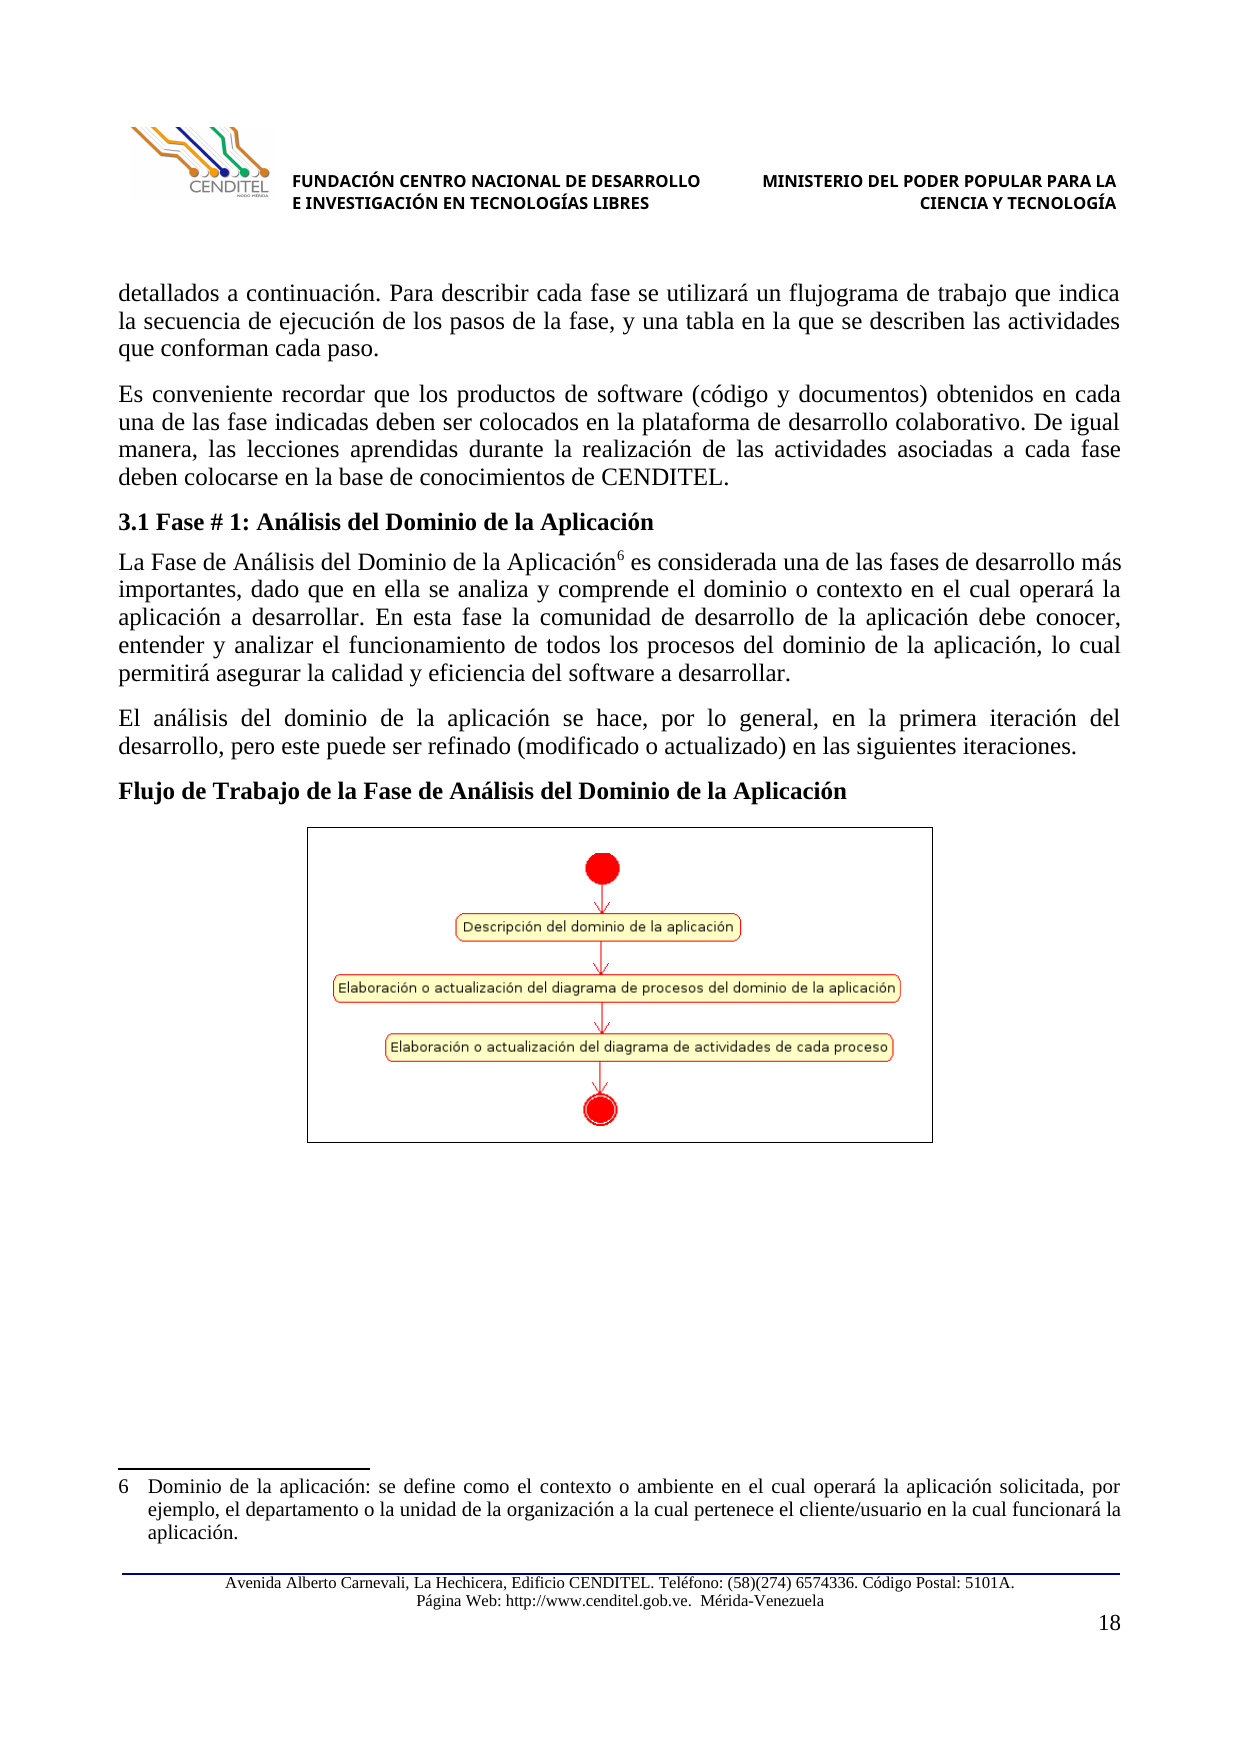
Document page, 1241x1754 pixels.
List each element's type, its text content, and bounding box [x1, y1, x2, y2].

picture [131, 127, 274, 201]
text Flujo de Trabajo de la Fase de Análisis del Dominio de la Aplicación [118, 777, 1122, 805]
text El análisis del dominio de la aplicación se hace, por lo general, en la primera iteración del desarrollo, pero este puede ser refinado (modificado o actualizado) en las siguientes iteraciones. [118, 704, 1122, 759]
picture [333, 853, 901, 1126]
text Dominio de la aplicación: se define como el contexto o ambiente en el cual operará la aplicación solicitada, por ejemplo, el departamento o la unidad de la organización a la cual pertenece el cliente/usuario en la cual funcionará la aplicación. [118, 1474, 1122, 1544]
text 3.1 Fase # 1: Análisis del Dominio de la Aplicación [118, 508, 1122, 536]
text Es conveniente recordar que los productos de software (código y documentos) obtenidos en cada una de las fase indicadas deben ser colocados en la plataforma de desarrollo colaborativo. De igual manera, las lecciones aprendidas durante la realización de las actividades asociadas a cada fase deben colocarse en la base de conocimientos de CENDITEL. [118, 380, 1122, 491]
text detallados a continuación. Para describir cada fase se utilizará un flujograma de trabajo que indica la secuencia de ejecución de los pasos de la fase, y una tabla en la que se describen las actividades que conforman cada paso. [118, 279, 1122, 362]
text La Fase de Análisis del Dominio de la Aplicación es considerada una de las fases de desarrollo más importantes, dado que en ella se analiza y comprende el dominio o contexto en el cual operará la aplicación a desarrollar. En esta fase la comunidad de desarrollo de la aplicación debe conocer, entender y analizar el funcionamiento de todos los procesos del dominio de la aplicación, lo cual permitirá asegurar la calidad y eficiencia del software a desarrollar. [118, 548, 1122, 686]
